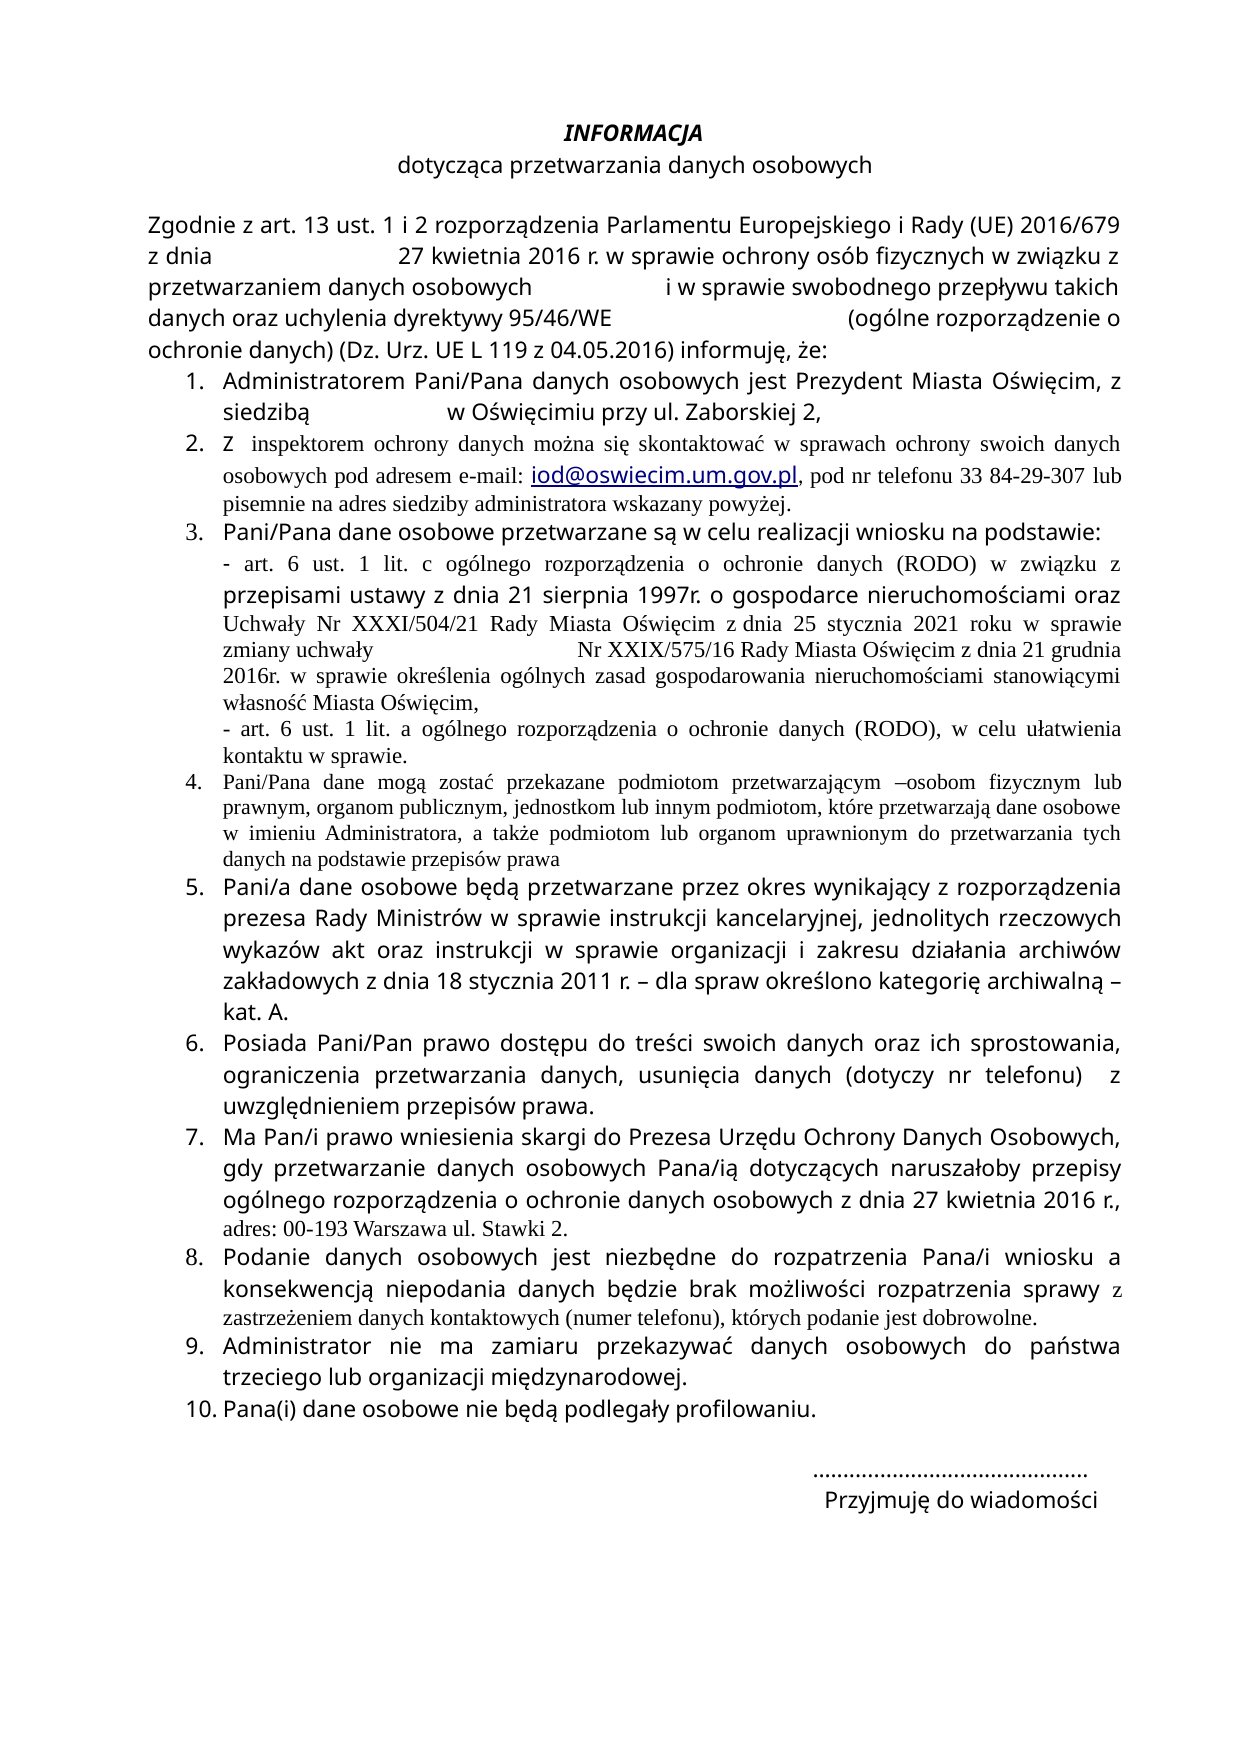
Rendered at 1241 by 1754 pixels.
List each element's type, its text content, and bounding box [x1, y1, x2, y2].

list - art. 6 ust. 1 lit. a ogólnego rozporządzenia o ochronie danych (RODO), w celu ułatwienia kontaktu w sprawie. [185, 715, 1122, 768]
list Z inspektorem ochrony danych można się skontaktować w sprawach ochrony swoich danych osobowych pod adresem e-mail: iod@oswiecim.um.gov.pl, pod nr telefonu 33 84-29-307 lub pisemnie na adres siedziby administratora wskazany powyżej. [185, 427, 1122, 516]
list Pani/Pana dane mogą zostać przekazane podmiotom przetwarzającym –osobom fizycznym lub prawnym, organom publicznym, jednostkom lub innym podmiotom, które przetwarzają dane osobowe w imieniu Administratora, a także podmiotom lub organom uprawnionym do przetwarzania tych danych na podstawie przepisów prawa [185, 768, 1122, 871]
list Ma Pan/i prawo wniesienia skargi do Prezesa Urzędu Ochrony Danych Osobowych, gdy przetwarzanie danych osobowych Pana/ią dotyczących naruszałoby przepisy ogólnego rozporządzenia o ochronie danych osobowych z dnia 27 kwietnia 2016 r., adres: 00-193 Warszawa ul. Stawki 2. [185, 1121, 1122, 1241]
list Administrator nie ma zamiaru przekazywać danych osobowych do państwa trzeciego lub organizacji międzynarodowej. [185, 1330, 1122, 1393]
list - art. 6 ust. 1 lit. c ogólnego rozporządzenia o ochronie danych (RODO) w związku z przepisami ustawy z dnia 21 sierpnia 1997r. o gospodarce nieruchomościami oraz Uchwały Nr XXXI/504/21 Rady Miasta Oświęcim z dnia 25 stycznia 2021 roku w sprawie zmiany uchwały Nr XXIX/575/16 Rady Miasta Oświęcim z dnia 21 grudnia 2016r. w sprawie określenia ogólnych zasad gospodarowania nieruchomościami stanowiącymi własność Miasta Oświęcim, [185, 547, 1122, 715]
text Przyjmuję do wiadomości [148, 1484, 1122, 1515]
list Pani/a dane osobowe będą przetwarzane przez okres wynikający z rozporządzenia prezesa Rady Ministrów w sprawie instrukcji kancelaryjnej, jednolitych rzeczowych wykazów akt oraz instrukcji w sprawie organizacji i zakresu działania archiwów zakładowych z dnia 18 stycznia 2011 r. – dla spraw określono kategorię archiwalną – kat. A. [185, 871, 1122, 1027]
text dotycząca przetwarzania danych osobowych [148, 148, 1122, 180]
list Pana(i) dane osobowe nie będą podlegały profilowaniu. [185, 1393, 1122, 1424]
text INFORMACJA [148, 117, 1122, 148]
list Administratorem Pani/Pana danych osobowych jest Prezydent Miasta Oświęcim, z siedzibą w Oświęcimiu przy ul. Zaborskiej 2, [185, 365, 1122, 427]
list Posiada Pani/Pan prawo dostępu do treści swoich danych oraz ich sprostowania, ograniczenia przetwarzania danych, usunięcia danych (dotyczy nr telefonu) z uwzględnieniem przepisów prawa. [185, 1027, 1122, 1121]
list Podanie danych osobowych jest niezbędne do rozpatrzenia Pana/i wniosku a konsekwencją niepodania danych będzie brak możliwości rozpatrzenia sprawy z zastrzeżeniem danych kontaktowych (numer telefonu), których podanie jest dobrowolne. [185, 1241, 1122, 1330]
text ….......................................... [148, 1453, 1122, 1484]
list Pani/Pana dane osobowe przetwarzane są w celu realizacji wniosku na podstawie: [185, 516, 1122, 547]
text Zgodnie z art. 13 ust. 1 i 2 rozporządzenia Parlamentu Europejskiego i Rady (UE) 2016/679 z dnia 27 kwietnia 2016 r. w sprawie ochrony osób fizycznych w związku z przetwarzaniem danych osobowych i w sprawie swobodnego przepływu takich danych oraz uchylenia dyrektywy 95/46/WE (ogólne rozporządzenie o ochronie danych) (Dz. Urz. UE L 119 z 04.05.2016) informuję, że: [148, 208, 1122, 365]
